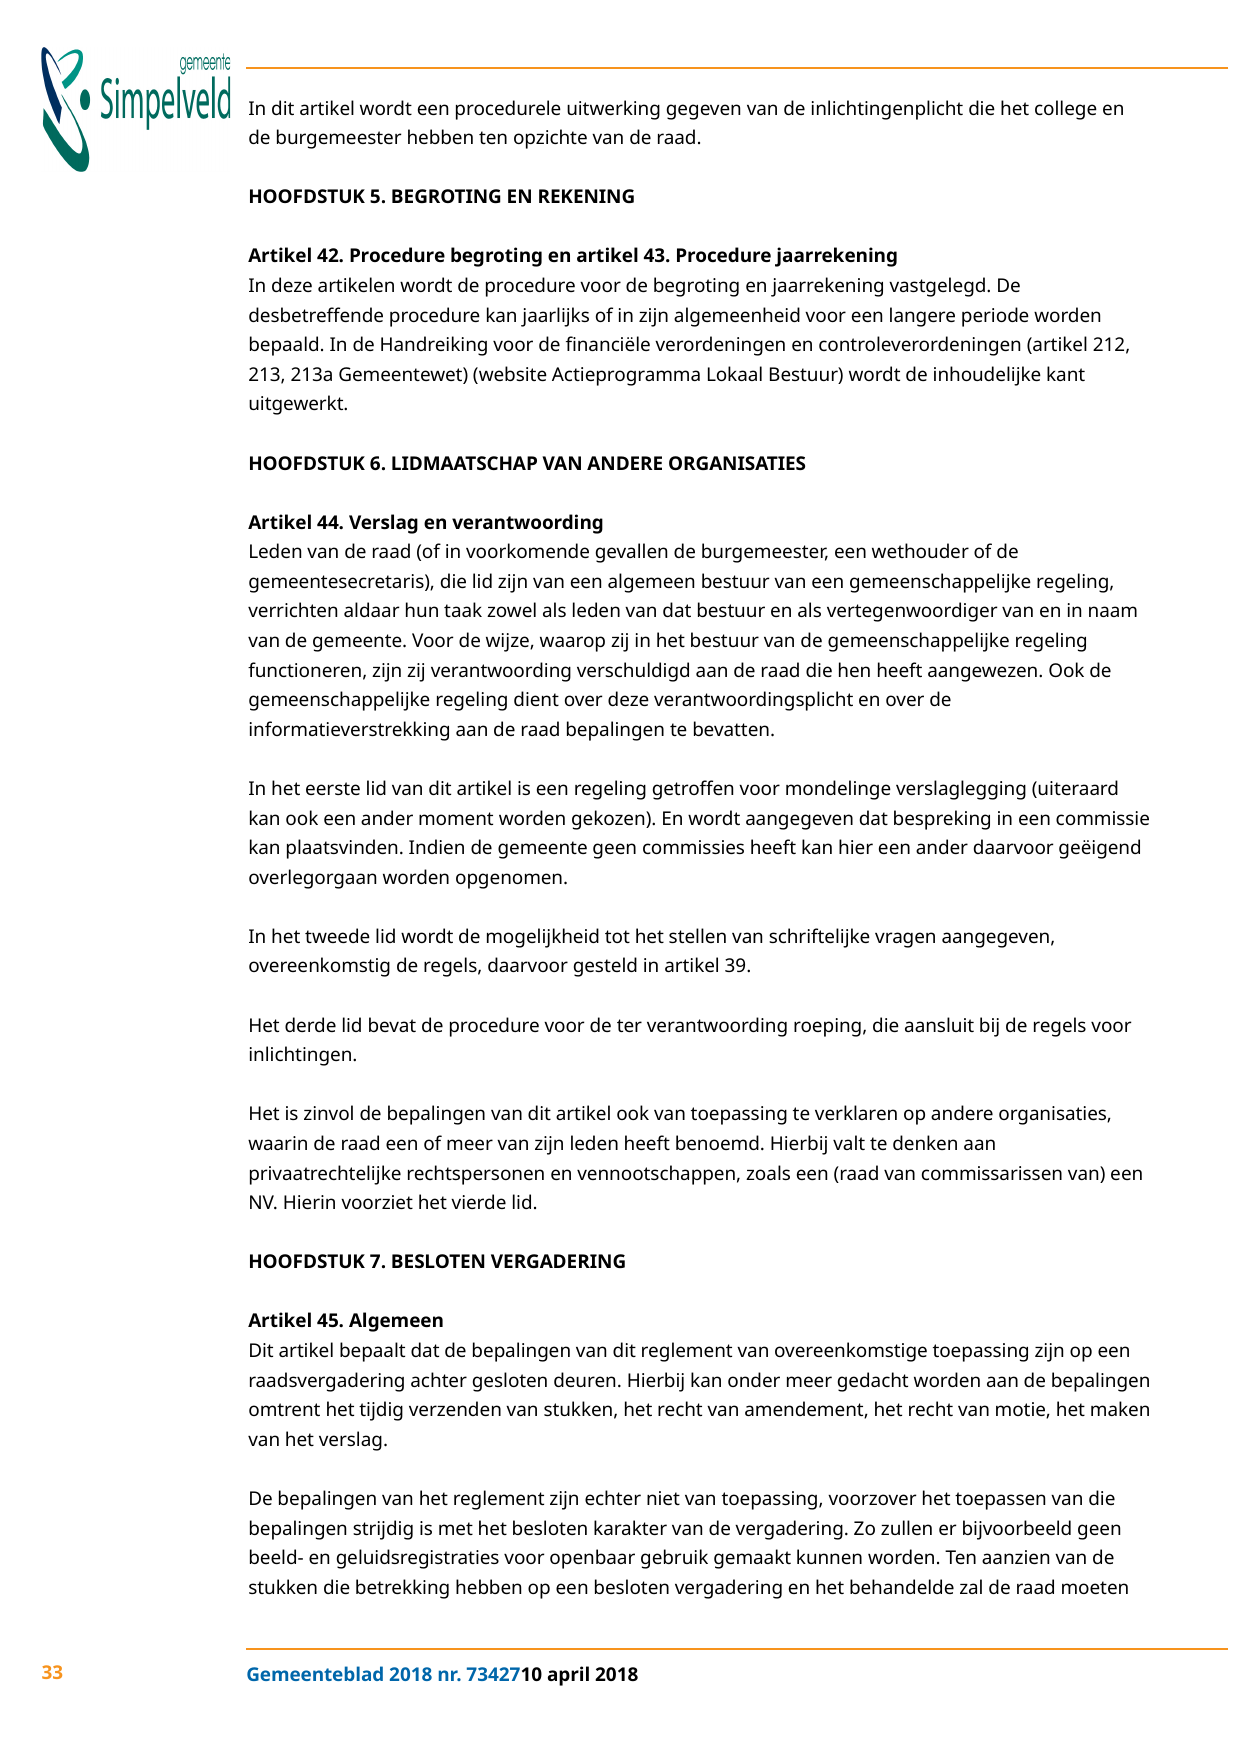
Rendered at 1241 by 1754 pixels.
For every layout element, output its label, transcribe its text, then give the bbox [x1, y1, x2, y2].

text Artikel 45. Algemeen [248, 1308, 1152, 1333]
text Het is zinvol de bepalingen van dit artikel ook van toepassing te verklaren op andere organisaties, waarin de raad een of meer van zijn leden heeft benoemd. Hierbij valt te denken aan privaatrechtelijke rechtspersonen en vennootschappen, zoals een (raad van commissarissen van) een NV. Hierin voorziet het vierde lid. [248, 1101, 1152, 1215]
text In dit artikel wordt een procedurele uitwerking gegeven van de inlichtingenplicht die het college en de burgemeester hebben ten opzichte van de raad. [248, 95, 1152, 150]
text De bepalingen van het reglement zijn echter niet van toepassing, voorzover het toepassen van die bepalingen strijdig is met het besloten karakter van de vergadering. Zo zullen er bijvoorbeeld geen beeld- en geluidsregistraties voor openbaar gebruik gemaakt kunnen worden. Ten aanzien van de stukken die betrekking hebben op een besloten vergadering en het behandelde zal de raad moeten [248, 1485, 1152, 1600]
text HOOFDSTUK 5. BEGROTING EN REKENING [248, 183, 1152, 209]
text Artikel 42. Procedure begroting en artikel 43. Procedure jaarrekening [248, 243, 1152, 268]
text In het tweede lid wordt de mogelijkheid tot het stellen van schriftelijke vragen aangegeven, overeenkomstig de regels, daarvoor gesteld in artikel 39. [248, 923, 1152, 978]
text Dit artikel bepaalt dat de bepalingen van dit reglement van overeenkomstige toepassing zijn op een raadsvergadering achter gesloten deuren. Hierbij kan onder meer gedacht worden aan de bepalingen omtrent het tijdig verzenden van stukken, het recht van amendement, het recht van motie, het maken van het verslag. [248, 1337, 1152, 1452]
text In deze artikelen wordt de procedure voor de begroting en jaarrekening vastgelegd. De desbetreffende procedure kan jaarlijks of in zijn algemeenheid voor een langere periode worden bepaald. In de Handreiking voor de financiële verordeningen en controleverordeningen (artikel 212, 213, 213a Gemeentewet) (website Actieprogramma Lokaal Bestuur) wordt de inhoudelijke kant uitgewerkt. [248, 272, 1152, 416]
text HOOFDSTUK 7. BESLOTEN VERGADERING [248, 1248, 1152, 1274]
text In het eerste lid van dit artikel is een regeling getroffen voor mondelinge verslaglegging (uiteraard kan ook een ander moment worden gekozen). En wordt aangegeven dat bespreking in een commissie kan plaatsvinden. Indien de gemeente geen commissies heeft kan hier een ander daarvoor geëigend overlegorgaan worden opgenomen. [248, 775, 1152, 890]
text Artikel 44. Verslag en verantwoording [248, 509, 1152, 535]
text HOOFDSTUK 6. LIDMAATSCHAP VAN ANDERE ORGANISATIES [248, 450, 1152, 476]
picture [41, 47, 231, 172]
text Het derde lid bevat de procedure voor de ter verantwoording roeping, die aansluit bij de regels voor inlichtingen. [248, 1012, 1152, 1067]
text Leden van de raad (of in voorkomende gevallen de burgemeester, een wethouder of de gemeentesecretaris), die lid zijn van een algemeen bestuur van een gemeenschappelijke regeling, verrichten aldaar hun taak zowel als leden van dat bestuur en als vertegenwoordiger van en in naam van de gemeente. Voor de wijze, waarop zij in het bestuur van de gemeenschappelijke regeling functioneren, zijn zij verantwoording verschuldigd aan de raad die hen heeft aangewezen. Ook de gemeenschappelijke regeling dient over deze verantwoordingsplicht en over de informatieverstrekking aan de raad bepalingen te bevatten. [248, 538, 1152, 742]
